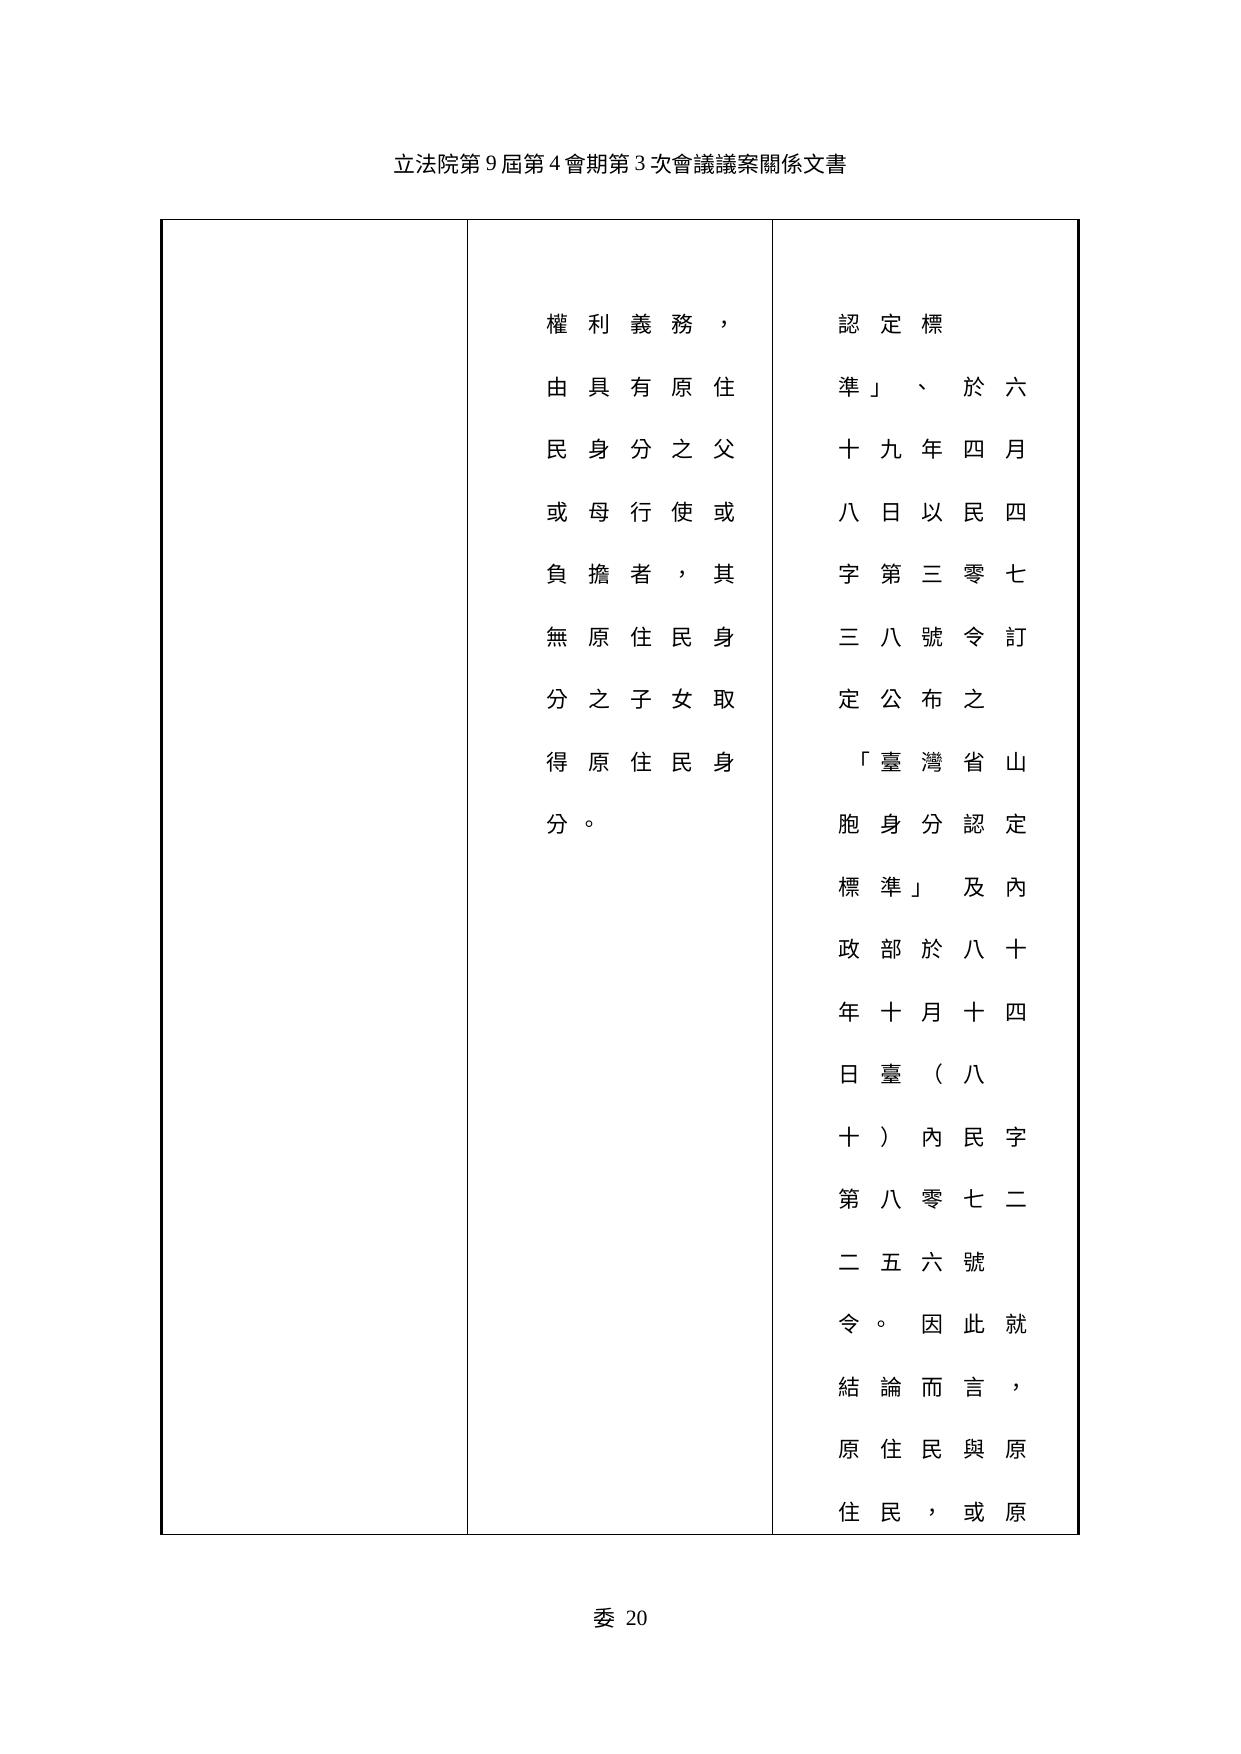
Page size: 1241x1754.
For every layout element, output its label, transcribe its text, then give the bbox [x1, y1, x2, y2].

table_cell 認定標準」、於六十九年四月八日以民四字第三零七三八號令訂定公布之「臺灣省山胞身分認定標準」及內政部於八十年十月十四日臺（八十）內民字第八零七二二五六號令。因此就結論而言，原住民與原住民，或原 [773, 220, 1077, 1534]
table_cell 權利義務，由具有原住民身分之父或母行使或負擔者，其無原住民身分之子女取得原住民身分。 [468, 220, 772, 1534]
table_cell [163, 220, 467, 1534]
